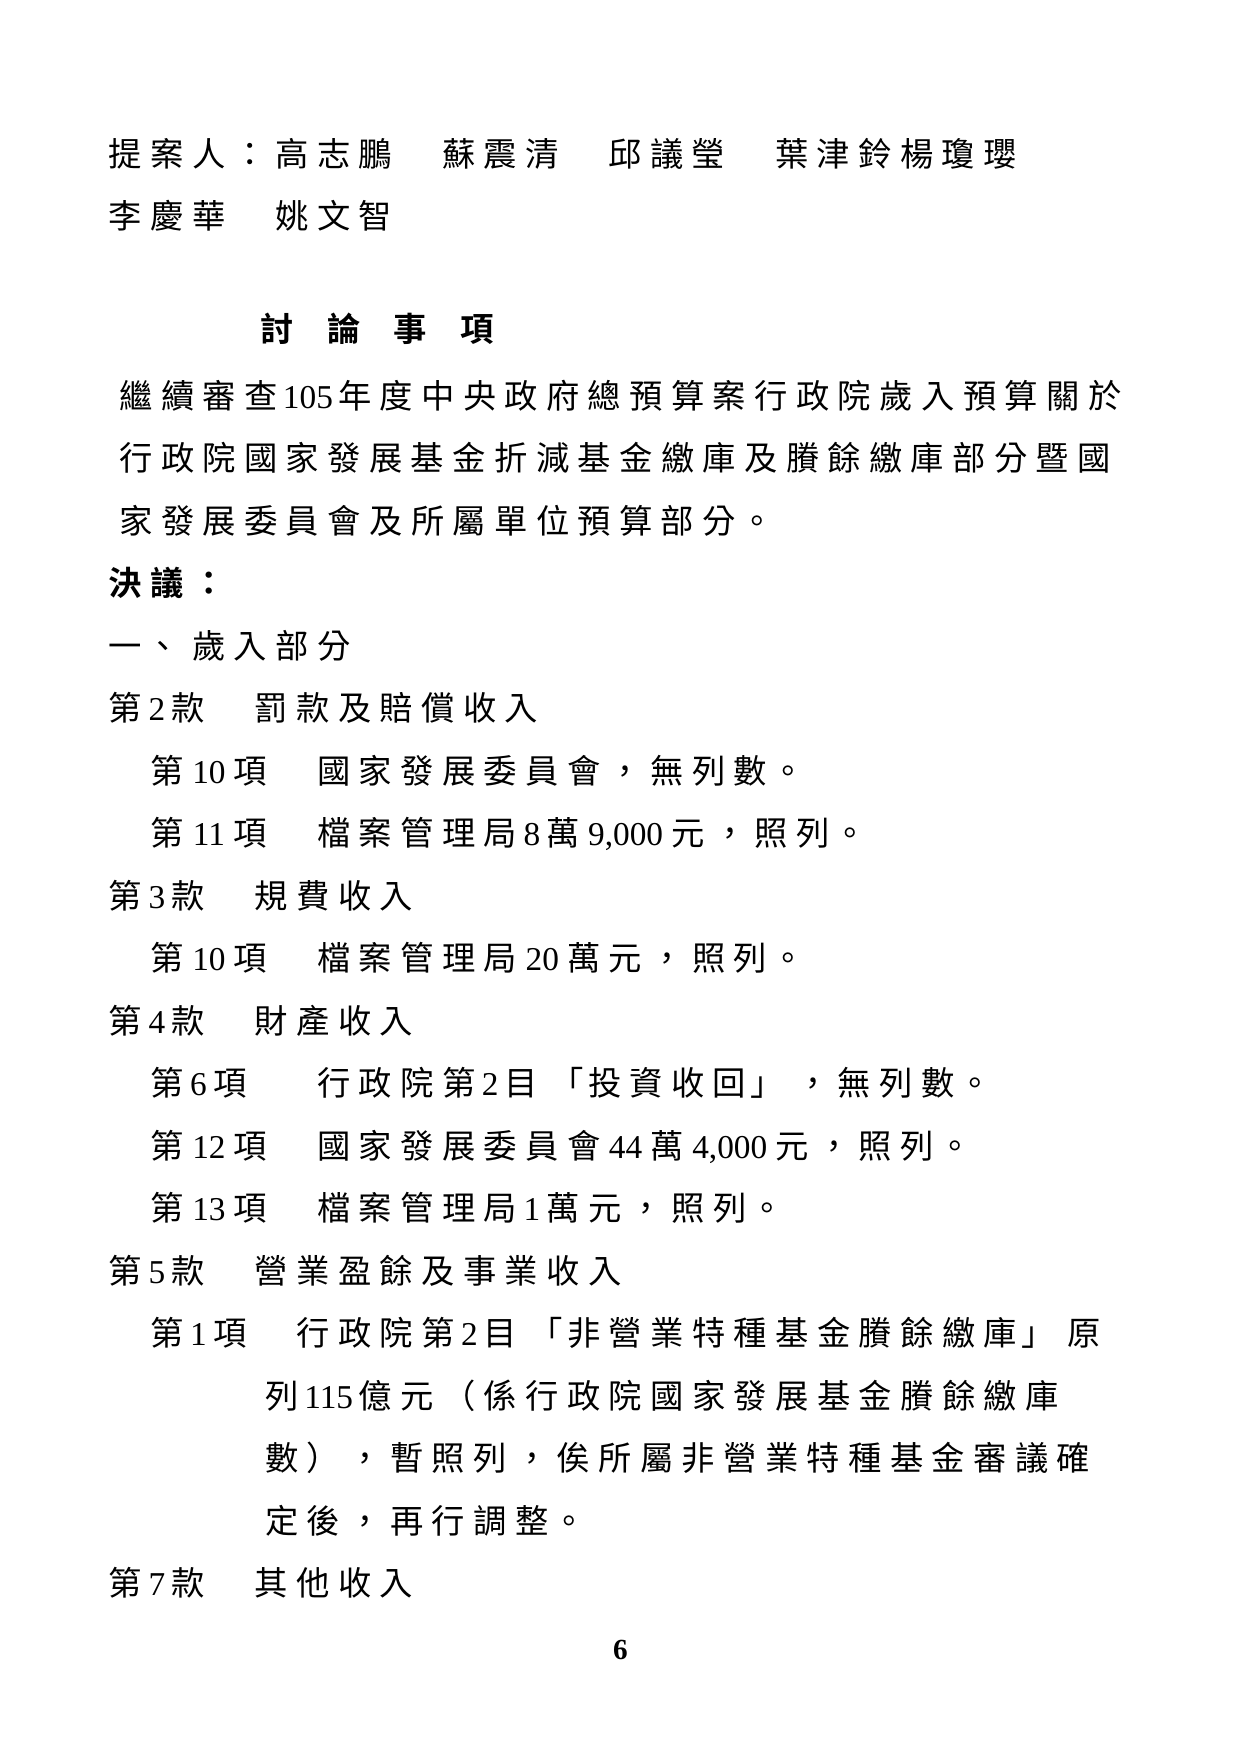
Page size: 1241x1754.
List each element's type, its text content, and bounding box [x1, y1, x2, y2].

text 第4款 財產收入 [104, 977, 1127, 1039]
text 第3款 規費收入 [104, 852, 1127, 914]
text 第7款 其他收入 [104, 1539, 1127, 1602]
text 第5款 營業盈餘及事業收入 [104, 1227, 1127, 1289]
text 第11項 檔案管理局8萬9,000元，照列。 [104, 789, 1127, 852]
text 提案人：高志鵬 蘇震清 邱議瑩 葉津鈴楊瓊瓔 李慶華 姚文智 [104, 110, 1032, 235]
text 決議： [104, 539, 1136, 602]
text 第10項 國家發展委員會，無列數。 [104, 727, 1127, 789]
text 第13項 檔案管理局1萬元，照列。 [104, 1164, 1127, 1227]
text 第10項 檔案管理局20萬元，照列。 [104, 914, 1127, 977]
text 一、歲入部分 [104, 602, 1127, 664]
text 第12項 國家發展委員會44萬4,000元，照列。 [104, 1102, 1127, 1164]
text 討 論 事 項 [104, 298, 1136, 352]
text 繼續審查105年度中央政府總預算案行政院歲入預算關於行政院國家發展基金折減基金繳庫及賸餘繳庫部分暨國家發展委員會及所屬單位預算部分。 [108, 352, 1136, 539]
text 第2款 罰款及賠償收入 [104, 664, 1127, 727]
text 第6項 行政院第2目「投資收回」，無列數。 [104, 1039, 1127, 1102]
text 第1項 行政院第2目「非營業特種基金賸餘繳庫」原列115億元（係行政院國家發展基金賸餘繳庫數），暫照列，俟所屬非營業特種基金審議確定後，再行調整。 [136, 1289, 1127, 1539]
